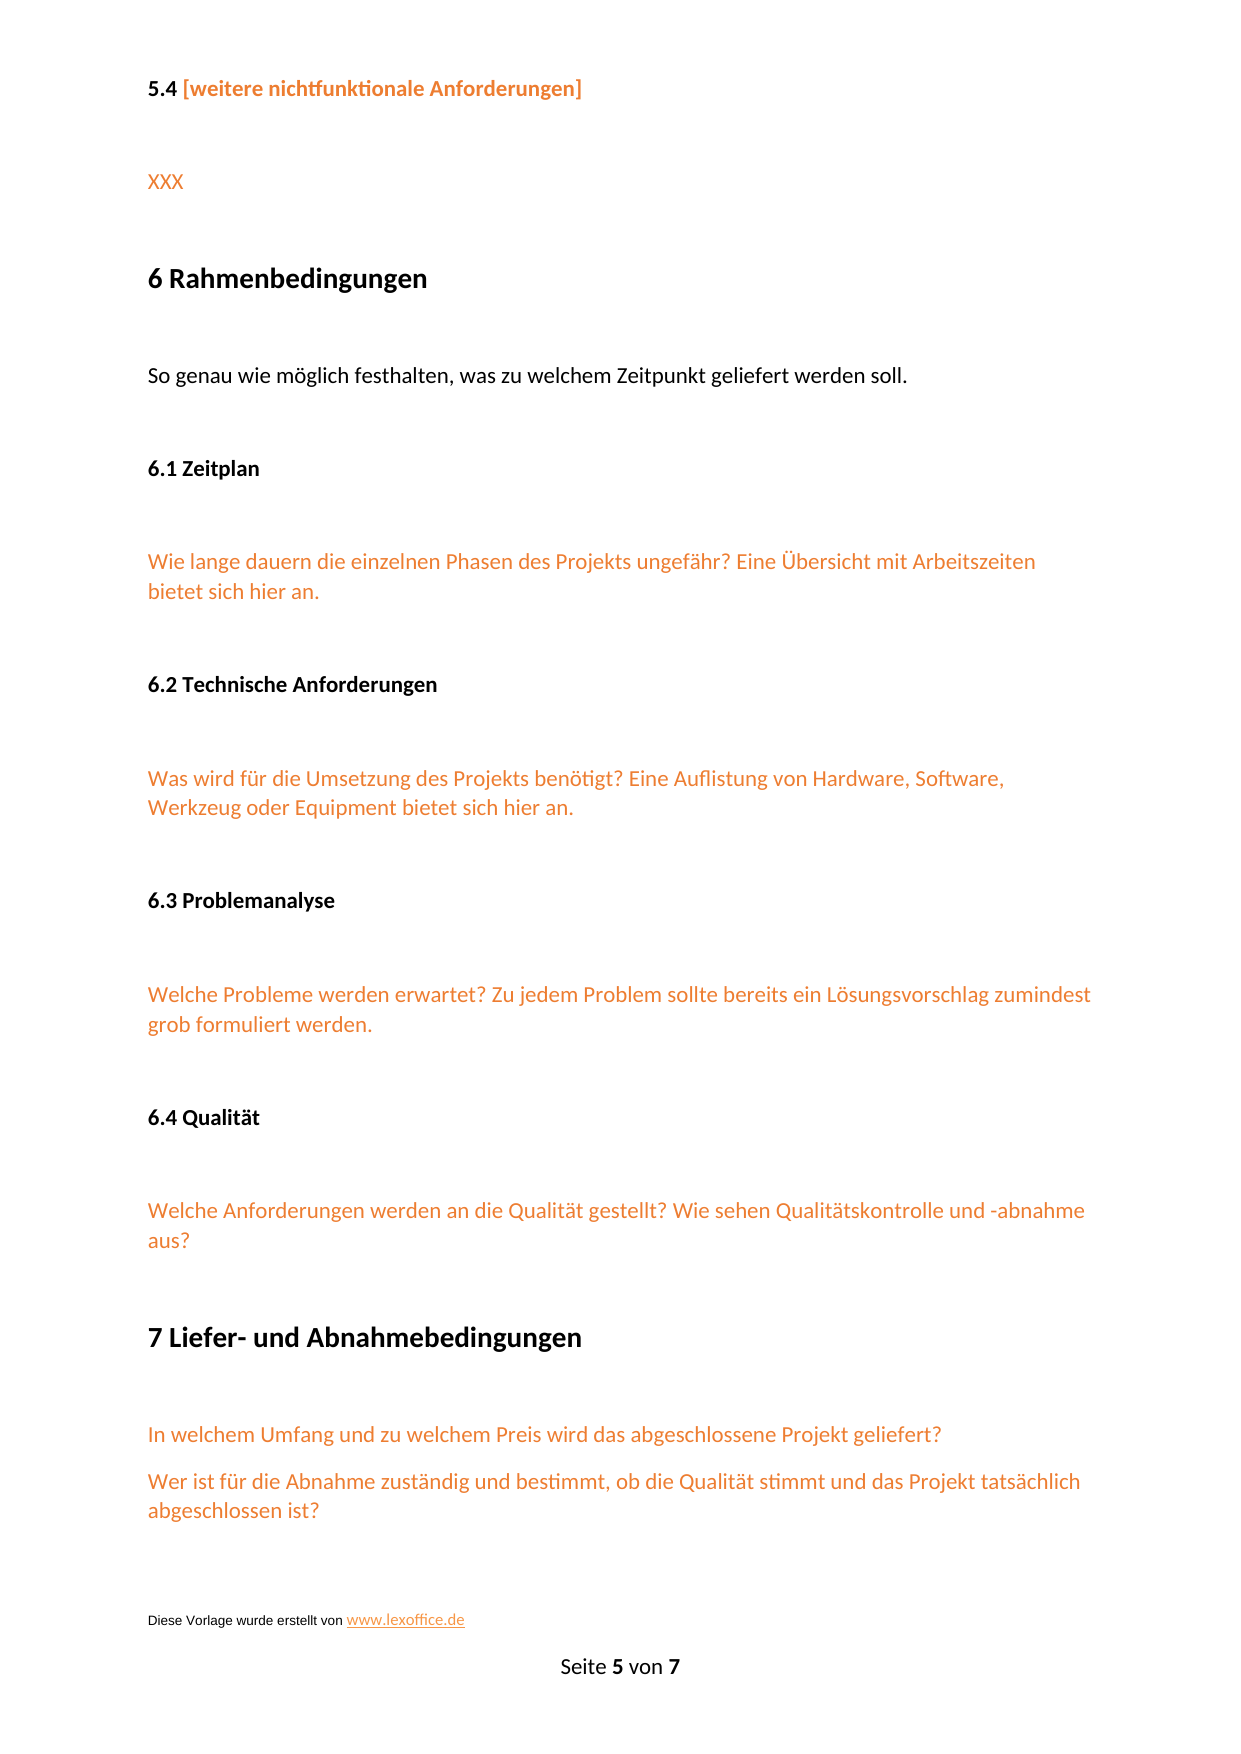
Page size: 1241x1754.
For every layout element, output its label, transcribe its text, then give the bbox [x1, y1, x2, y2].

text 6.2 Technische Anforderungen [148, 671, 1093, 698]
text Welche Anforderungen werden an die Qualität gestellt? Wie sehen Qualitätskontrolle und -abnahme aus? [148, 1196, 1093, 1254]
text 6 Rahmenbedingungen [148, 260, 1093, 296]
text Wie lange dauern die einzelnen Phasen des Projekts ungefähr? Eine Übersicht mit Arbeitszeiten bietet sich hier an. [148, 547, 1093, 605]
text So genau wie möglich festhalten, was zu welchem Zeitpunkt geliefert werden soll. [148, 361, 1093, 389]
text 5.4 [weitere nichtfunktionale Anforderungen] [148, 74, 1093, 102]
text Wer ist für die Abnahme zuständig und bestimmt, ob die Qualität stimmt und das Projekt tatsächlich abgeschlossen ist? [148, 1467, 1093, 1525]
text 6.1 Zeitplan [148, 454, 1093, 482]
text 6.4 Qualität [148, 1103, 1093, 1131]
text Was wird für die Umsetzung des Projekts benötigt? Eine Auflistung von Hardware, Software, Werkzeug oder Equipment bietet sich hier an. [148, 764, 1093, 822]
text XXX [148, 167, 1093, 195]
text 6.3 Problemanalyse [148, 887, 1093, 915]
text Welche Probleme werden erwartet? Zu jedem Problem sollte bereits ein Lösungsvorschlag zumindest grob formuliert werden. [148, 980, 1093, 1038]
text In welchem Umfang und zu welchem Preis wird das abgeschlossene Projekt geliefert? [148, 1420, 1093, 1448]
text 7 Liefer- und Abnahmebedingungen [148, 1319, 1093, 1354]
